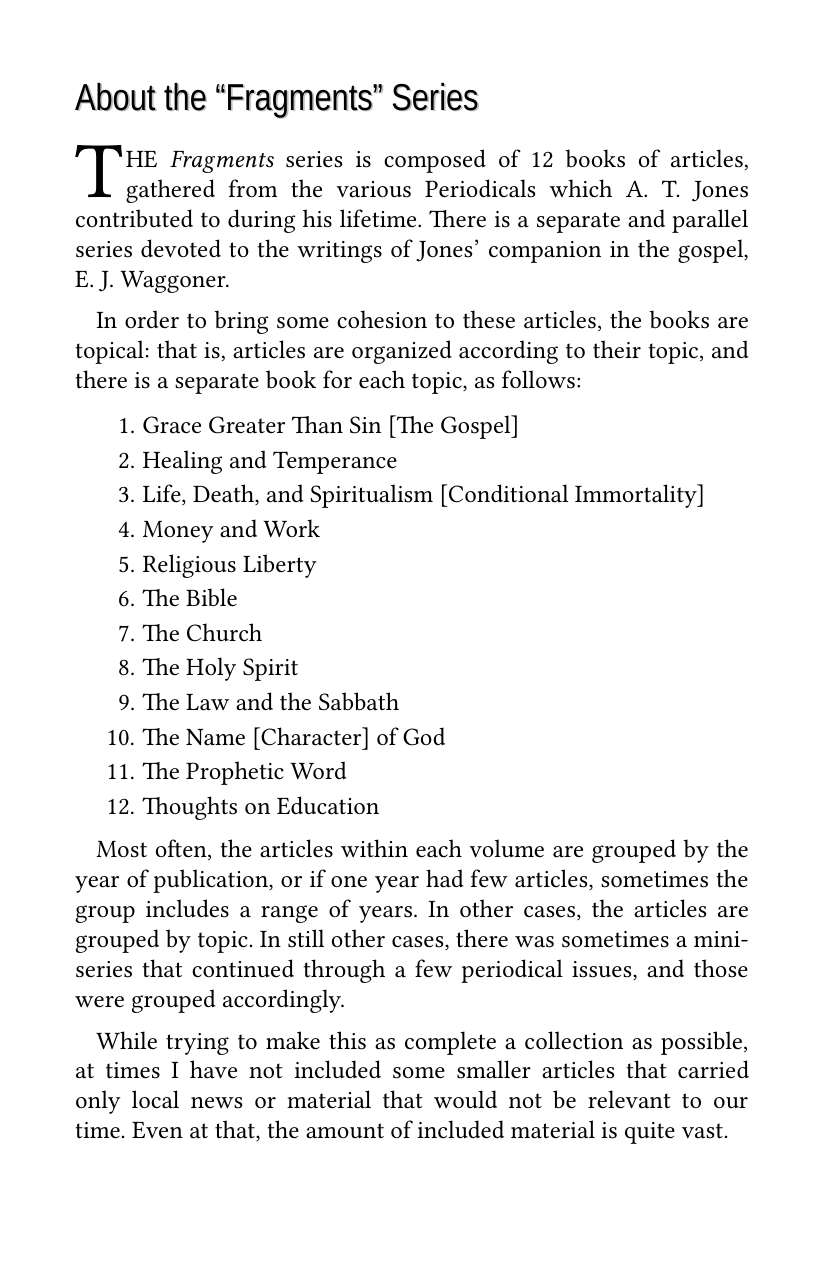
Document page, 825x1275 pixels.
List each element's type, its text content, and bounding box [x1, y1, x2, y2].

text Most often, the articles within each volume are grouped by the year of publication, or if one year had few articles, sometimes the group includes a range of years. In other cases, the articles are grouped by topic. In still other cases, there was sometimes a mini-series that continued through a few periodical issues, and those were grouped accordingly. [75, 835, 750, 1013]
list Life, Death, and Spiritualism [Conditional Immortality] [135, 480, 750, 509]
list Religious Liberty [135, 549, 750, 578]
list Grace Greater Than Sin [The Gospel] [135, 411, 750, 440]
list Healing and Temperance [135, 446, 750, 474]
list The Holy Spirit [135, 653, 750, 682]
subtitle About the “Fragments” Series [75, 75, 750, 118]
list The Church [135, 619, 750, 647]
list The Name [Character] of God [135, 722, 750, 751]
list Thoughts on Education [135, 792, 750, 820]
text In order to bring some cohesion to these articles, the books are topical: that is, articles are organized according to their topic, and there is a separate book for each topic, as follows: [75, 307, 750, 395]
list The Prophetic Word [135, 757, 750, 786]
list Money and Work [135, 515, 750, 543]
list The Bible [135, 584, 750, 613]
text While trying to make this as complete a collection as possible, at times I have not included some smaller articles that carried only local news or material that would not be relevant to our time. Even at that, the amount of included material is quite vast. [75, 1027, 750, 1145]
text THE Fragments series is composed of 12 books of articles, gathered from the various Periodicals which A. T. Jones contributed to during his lifetime. There is a separate and parallel series devoted to the writings of Jones’ companion in the gospel, E. J. Waggoner. [75, 145, 750, 293]
list The Law and the Sabbath [135, 688, 750, 716]
